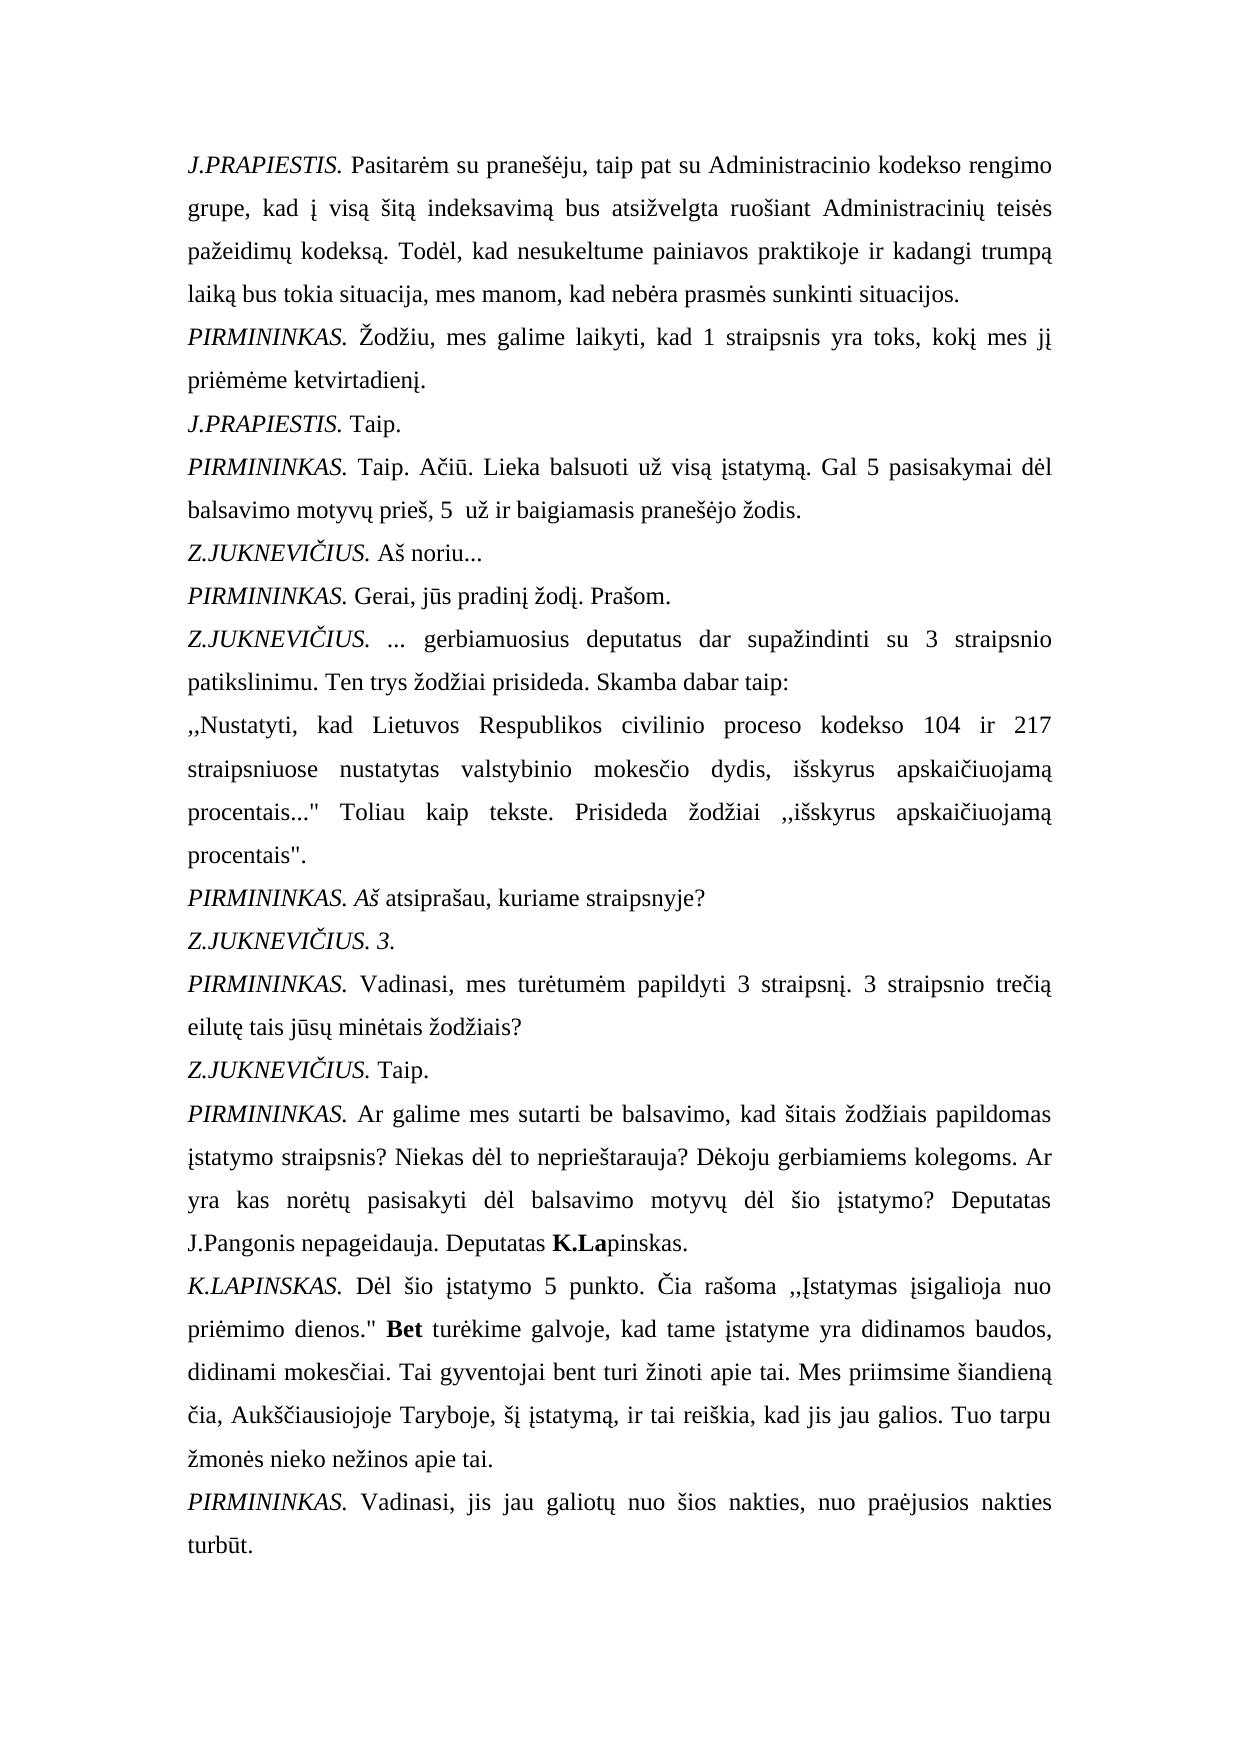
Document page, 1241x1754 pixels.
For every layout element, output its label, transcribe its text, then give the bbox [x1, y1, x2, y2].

text PIRMININKAS. Vadinasi, jis jau galiotų nuo šios nakties, nuo praėjusios nakties turbūt. [187, 1487, 1053, 1559]
text PIRMININKAS. Taip. Ačiū. Lieka balsuoti už visą įstatymą. Gal 5 pasisakymai dėl balsavimo motyvų prieš, 5 už ir baigiamasis pranešėjo žodis. [187, 452, 1053, 524]
text ,,Nustatyti, kad Lietuvos Respublikos civilinio proceso kodekso 104 ir 217 straipsniuose nustatytas valstybinio mokesčio dydis, išskyrus apskaičiuojamą procentais..." Toliau kaip tekste. Prisideda žodžiai ,,išskyrus apskaičiuojamą procentais". [187, 711, 1053, 869]
text Z.JUKNEVIČIUS. Taip. [187, 1056, 1053, 1084]
text PIRMININKAS. Gerai, jūs pradinį žodį. Prašom. [187, 581, 1053, 610]
text Z.JUKNEVIČIUS. ... gerbiamuosius deputatus dar supažindinti su 3 straipsnio patikslinimu. Ten trys žodžiai prisideda. Skamba dabar taip: [187, 624, 1053, 696]
text PIRMININKAS. Vadinasi, mes turėtumėm papildyti 3 straipsnį. 3 straipsnio trečią eilutę tais jūsų minėtais žodžiais? [187, 969, 1053, 1041]
text PIRMININKAS. Ar galime mes sutarti be balsavimo, kad šitais žodžiais papildomas įstatymo straipsnis? Niekas dėl to neprieštarauja? Dėkoju gerbiamiems kolegoms. Ar yra kas norėtų pasisakyti dėl balsavimo motyvų dėl šio įstatymo? Deputatas J.Pangonis nepageidauja. Deputatas K.Lapinskas. [187, 1099, 1053, 1257]
text PIRMININKAS. Aš atsiprašau, kuriame straipsnyje? [187, 883, 1053, 912]
text PIRMININKAS. Žodžiu, mes galime laikyti, kad 1 straipsnis yra toks, kokį mes jį priėmėme ketvirtadienį. [187, 322, 1053, 394]
text J.PRAPIESTIS. Taip. [187, 409, 1053, 437]
text J.PRAPIESTIS. Pasitarėm su pranešėju, taip pat su Administracinio kodekso rengimo grupe, kad į visą šitą indeksavimą bus atsižvelgta ruošiant Administracinių teisės pažeidimų kodeksą. Todėl, kad nesukeltume painiavos praktikoje ir kadangi trumpą laiką bus tokia situacija, mes manom, kad nebėra prasmės sunkinti situacijos. [187, 150, 1053, 308]
text Z.JUKNEVIČIUS. 3. [187, 926, 1053, 955]
text Z.JUKNEVIČIUS. Aš noriu... [187, 538, 1053, 567]
text K.LAPINSKAS. Dėl šio įstatymo 5 punkto. Čia rašoma ,,Įstatymas įsigalioja nuo priėmimo dienos." Bet turėkime galvoje, kad tame įstatyme yra didinamos baudos, didinami mokesčiai. Tai gyventojai bent turi žinoti apie tai. Mes priimsime šiandieną čia, Aukščiausiojoje Taryboje, šį įstatymą, ir tai reiškia, kad jis jau galios. Tuo tarpu žmonės nieko nežinos apie tai. [187, 1271, 1053, 1472]
